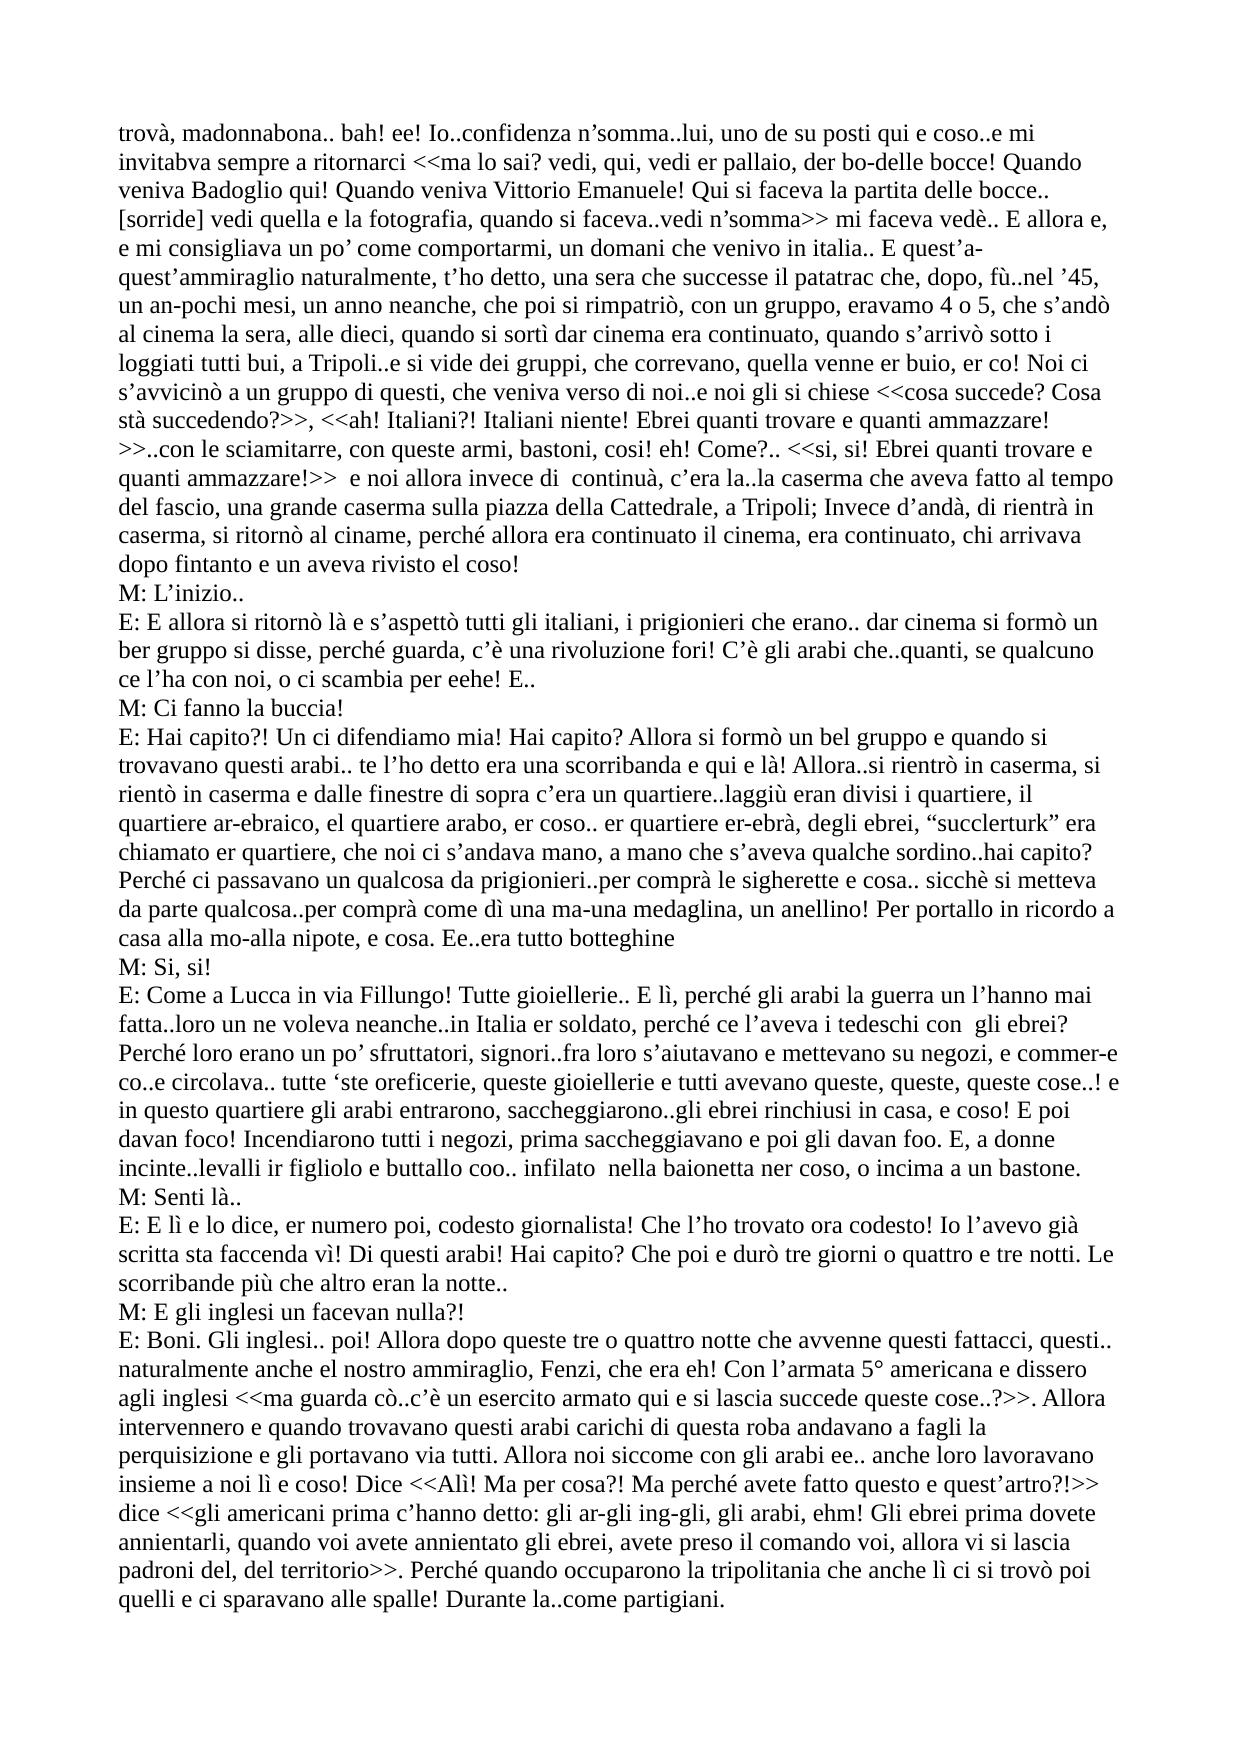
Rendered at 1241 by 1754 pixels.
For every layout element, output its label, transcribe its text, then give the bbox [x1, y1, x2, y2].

text E: Come a Lucca in via Fillungo! Tutte gioiellerie.. E lì, perché gli arabi la guerra un l’hanno mai fatta..loro un ne voleva neanche..in Italia er soldato, perché ce l’aveva i tedeschi con gli ebrei? Perché loro erano un po’ sfruttatori, signori..fra loro s’aiutavano e mettevano su negozi, e commer-e co..e circolava.. tutte ‘ste oreficerie, queste gioiellerie e tutti avevano queste, queste, queste cose..! e in questo quartiere gli arabi entrarono, saccheggiarono..gli ebrei rinchiusi in casa, e coso! E poi davan foco! Incendiarono tutti i negozi, prima saccheggiavano e poi gli davan foo. E, a donne incinte..levalli ir figliolo e buttallo coo.. infilato nella baionetta ner coso, o incima a un bastone. [118, 981, 1122, 1182]
text E: E lì e lo dice, er numero poi, codesto giornalista! Che l’ho trovato ora codesto! Io l’avevo già scritta sta faccenda vì! Di questi arabi! Hai capito? Che poi e durò tre giorni o quattro e tre notti. Le scorribande più che altro eran la notte.. [118, 1211, 1122, 1297]
text E: Hai capito?! Un ci difendiamo mia! Hai capito? Allora si formò un bel gruppo e quando si trovavano questi arabi.. te l’ho detto era una scorribanda e qui e là! Allora..si rientrò in caserma, si rientò in caserma e dalle finestre di sopra c’era un quartiere..laggiù eran divisi i quartiere, il quartiere ar-ebraico, el quartiere arabo, er coso.. er quartiere er-ebrà, degli ebrei, “succlerturk” era chiamato er quartiere, che noi ci s’andava mano, a mano che s’aveva qualche sordino..hai capito? Perché ci passavano un qualcosa da prigionieri..per comprà le sigherette e cosa.. sicchè si metteva da parte qualcosa..per comprà come dì una ma-una medaglina, un anellino! Per portallo in ricordo a casa alla mo-alla nipote, e cosa. Ee..era tutto botteghine [118, 722, 1122, 952]
text trovà, madonnabona.. bah! ee! Io..confidenza n’somma..lui, uno de su posti qui e coso..e mi invitabva sempre a ritornarci <<ma lo sai? vedi, qui, vedi er pallaio, der bo-delle bocce! Quando veniva Badoglio qui! Quando veniva Vittorio Emanuele! Qui si faceva la partita delle bocce..[sorride] vedi quella e la fotografia, quando si faceva..vedi n’somma>> mi faceva vedè.. E allora e, e mi consigliava un po’ come comportarmi, un domani che venivo in italia.. E quest’a-quest’ammiraglio naturalmente, t’ho detto, una sera che successe il patatrac che, dopo, fù..nel ’45, un an-pochi mesi, un anno neanche, che poi si rimpatriò, con un gruppo, eravamo 4 o 5, che s’andò al cinema la sera, alle dieci, quando si sortì dar cinema era continuato, quando s’arrivò sotto i loggiati tutti bui, a Tripoli..e si vide dei gruppi, che correvano, quella venne er buio, er co! Noi ci s’avvicinò a un gruppo di questi, che veniva verso di noi..e noi gli si chiese <<cosa succede? Cosa stà succedendo?>>, <<ah! Italiani?! Italiani niente! Ebrei quanti trovare e quanti ammazzare!>>..con le sciamitarre, con queste armi, bastoni, cosi! eh! Come?.. <<si, si! Ebrei quanti trovare e quanti ammazzare!>> e noi allora invece di continuà, c’era la..la caserma che aveva fatto al tempo del fascio, una grande caserma sulla piazza della Cattedrale, a Tripoli; Invece d’andà, di rientrà in caserma, si ritornò al ciname, perché allora era continuato il cinema, era continuato, chi arrivava dopo fintanto e un aveva rivisto el coso! [118, 118, 1122, 578]
text M: L’inizio.. [118, 578, 1122, 607]
text E: Boni. Gli inglesi.. poi! Allora dopo queste tre o quattro notte che avvenne questi fattacci, questi.. naturalmente anche el nostro ammiraglio, Fenzi, che era eh! Con l’armata 5° americana e dissero agli inglesi <<ma guarda cò..c’è un esercito armato qui e si lascia succede queste cose..?>>. Allora intervennero e quando trovavano questi arabi carichi di questa roba andavano a fagli la perquisizione e gli portavano via tutti. Allora noi siccome con gli arabi ee.. anche loro lavoravano insieme a noi lì e coso! Dice <<Alì! Ma per cosa?! Ma perché avete fatto questo e quest’artro?!>> dice <<gli americani prima c’hanno detto: gli ar-gli ing-gli, gli arabi, ehm! Gli ebrei prima dovete annientarli, quando voi avete annientato gli ebrei, avete preso il comando voi, allora vi si lascia padroni del, del territorio>>. Perché quando occuparono la tripolitania che anche lì ci si trovò poi quelli e ci sparavano alle spalle! Durante la..come partigiani. [118, 1326, 1122, 1613]
text M: Si, si! [118, 952, 1122, 981]
text M: Senti là.. [118, 1182, 1122, 1211]
text M: E gli inglesi un facevan nulla?! [118, 1297, 1122, 1326]
text E: E allora si ritornò là e s’aspettò tutti gli italiani, i prigionieri che erano.. dar cinema si formò un ber gruppo si disse, perché guarda, c’è una rivoluzione fori! C’è gli arabi che..quanti, se qualcuno ce l’ha con noi, o ci scambia per eehe! E.. [118, 607, 1122, 693]
text M: Ci fanno la buccia! [118, 693, 1122, 722]
